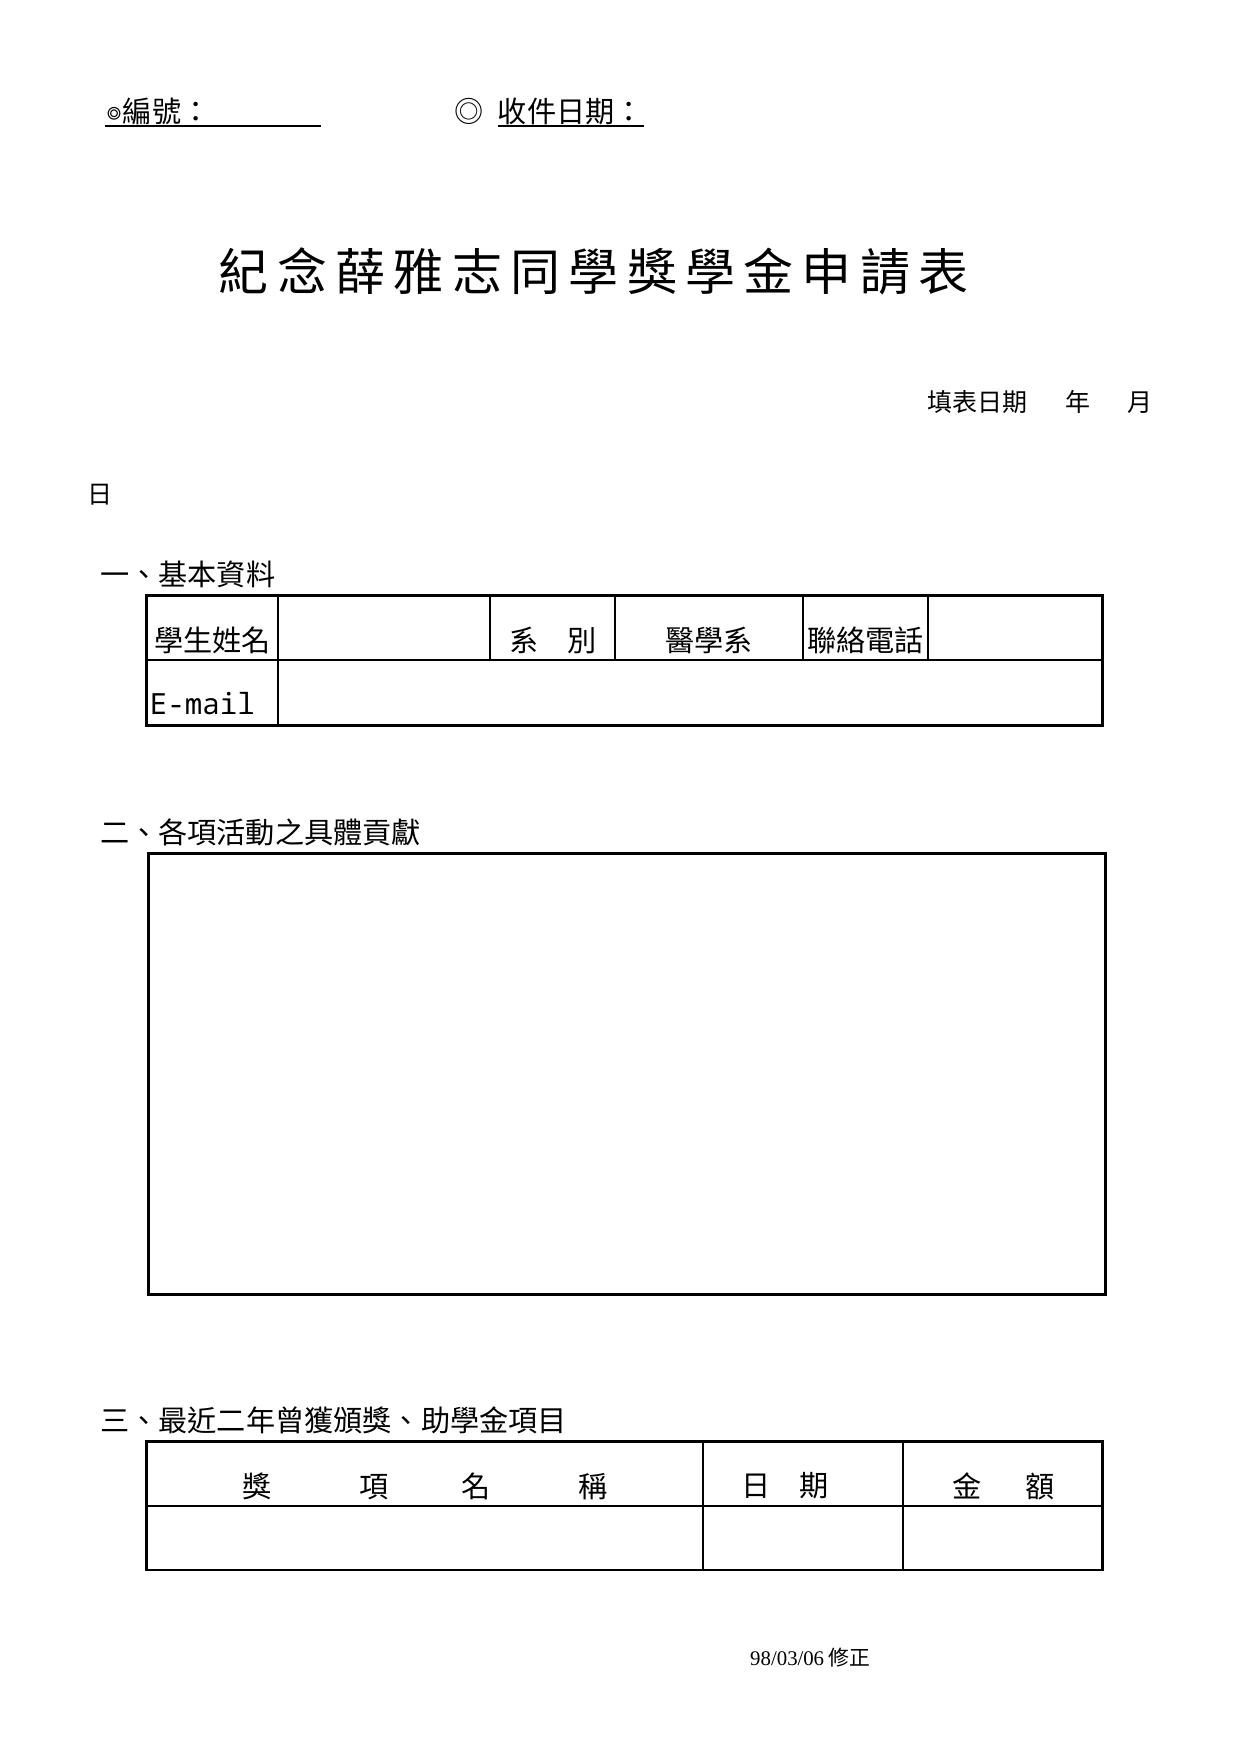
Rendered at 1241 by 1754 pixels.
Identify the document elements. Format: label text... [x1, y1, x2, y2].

table_header 聯絡電話 [804, 597, 927, 659]
text 二、各項活動之具體貢獻 [87, 789, 1100, 852]
table_header 系 別 [491, 597, 614, 659]
table_header 獎 項 名 稱 [148, 1443, 702, 1505]
table_header [150, 855, 1104, 1293]
table_cell [279, 661, 1101, 724]
table_header 金 額 [904, 1443, 1101, 1505]
table_cell E-mail [148, 661, 277, 724]
table_header [279, 597, 489, 659]
table_cell [704, 1507, 902, 1569]
table_header 學生姓名 [148, 597, 277, 659]
table_header 日 期 [704, 1443, 902, 1505]
text 填表日期 年 月 日 [87, 357, 1153, 513]
table_header 醫學系 [616, 597, 802, 659]
text 三、最近二年曾獲頒獎、助學金項目 [87, 1377, 1100, 1439]
table_header [929, 597, 1101, 659]
table_cell [904, 1507, 1101, 1569]
text 紀念薛雅志同學獎學金申請表 [87, 196, 1100, 321]
text 一、基本資料 [87, 531, 1100, 594]
table_cell [148, 1507, 702, 1569]
